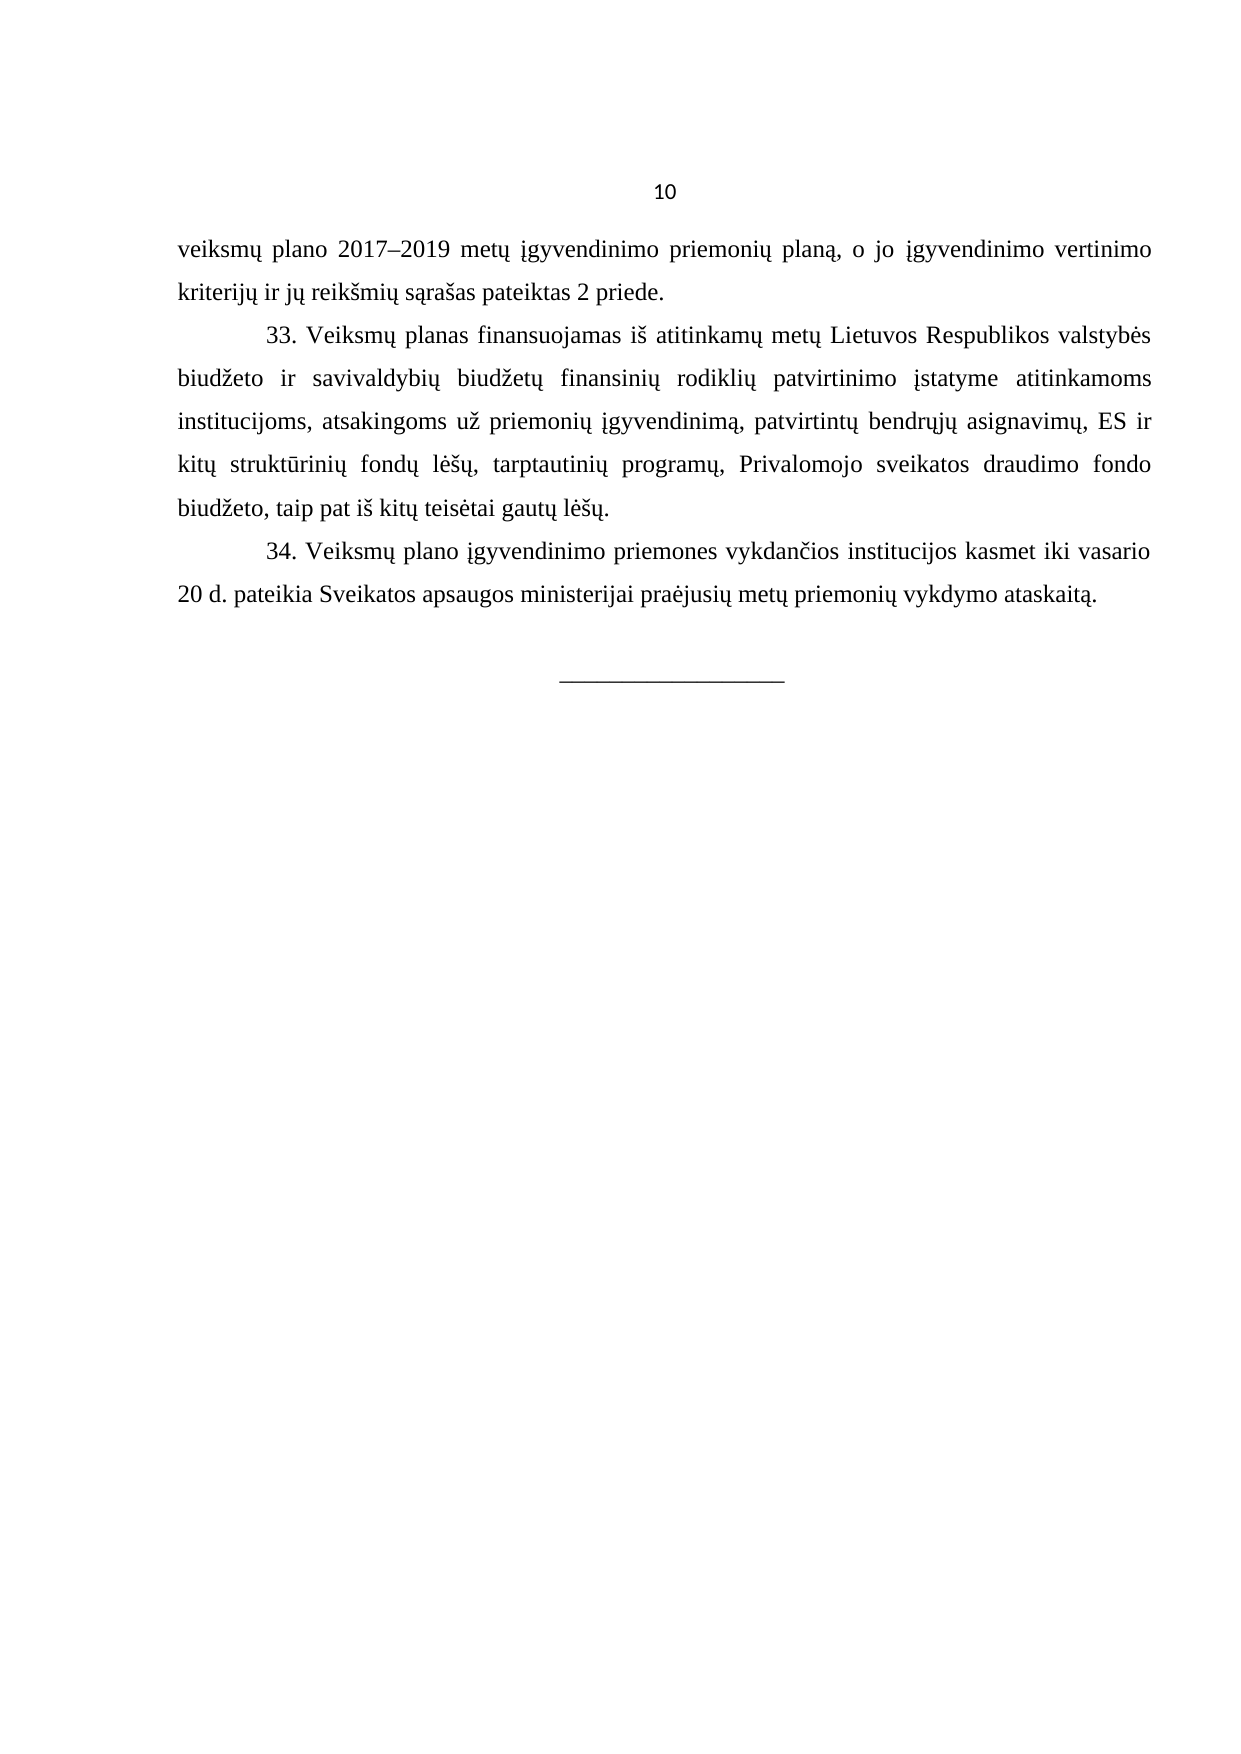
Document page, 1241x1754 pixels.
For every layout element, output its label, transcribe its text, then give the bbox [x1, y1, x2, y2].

text 33. Veiksmų planas finansuojamas iš atitinkamų metų Lietuvos Respublikos valstybės biudžeto ir savivaldybių biudžetų finansinių rodiklių patvirtinimo įstatyme atitinkamoms institucijoms, atsakingoms už priemonių įgyvendinimą, patvirtintų bendrųjų asignavimų, ES ir kitų struktūrinių fondų lėšų, tarptautinių programų, Privalomojo sveikatos draudimo fondo biudžeto, taip pat iš kitų teisėtai gautų lėšų. [177, 320, 1152, 521]
text 34. Veiksmų plano įgyvendinimo priemones vykdančios institucijos kasmet iki vasario 20 d. pateikia Sveikatos apsaugos ministerijai praėjusių metų priemonių vykdymo ataskaitą. [177, 536, 1152, 608]
text veiksmų plano 2017–2019 metų įgyvendinimo priemonių planą, o jo įgyvendinimo vertinimo kriterijų ir jų reikšmių sąrašas pateiktas 2 priede. [177, 234, 1152, 306]
text –––––––––––––––––– [177, 665, 1166, 694]
